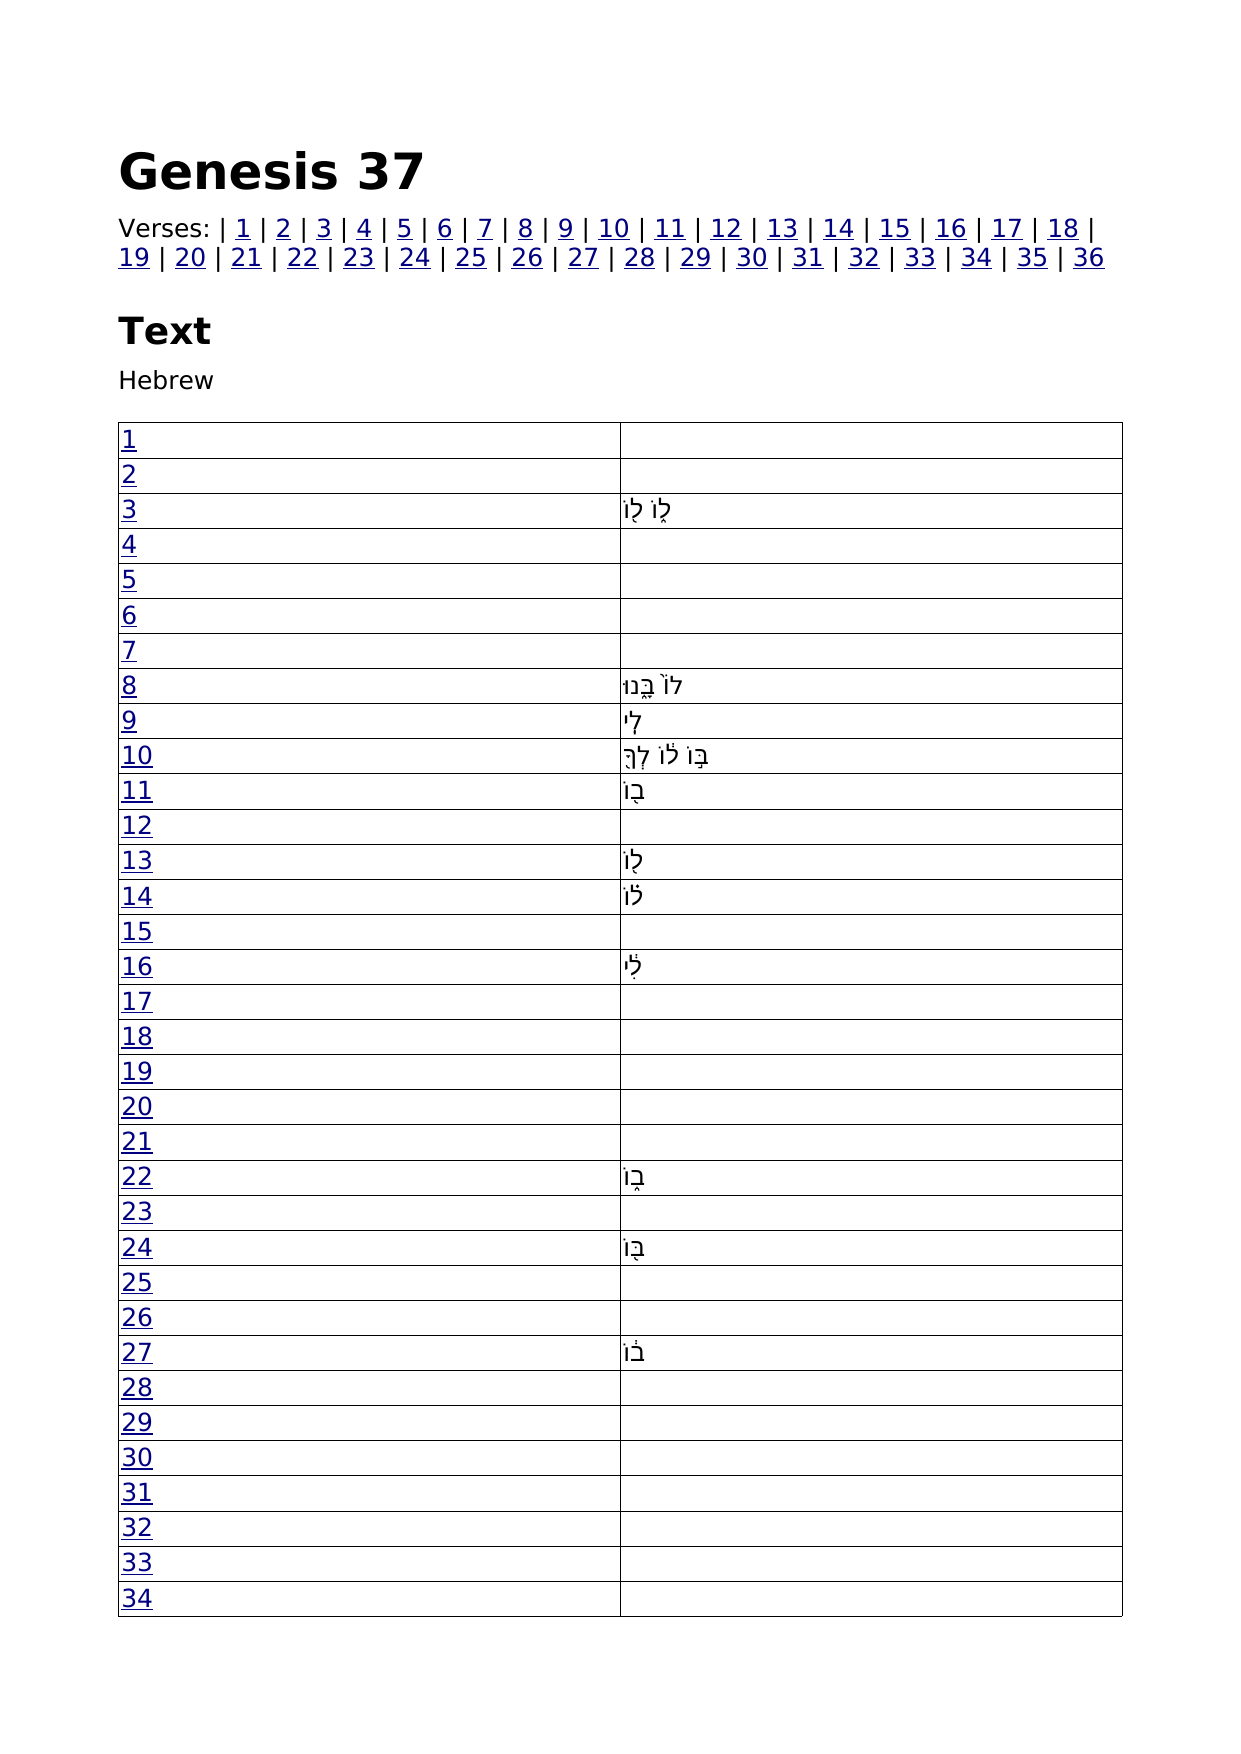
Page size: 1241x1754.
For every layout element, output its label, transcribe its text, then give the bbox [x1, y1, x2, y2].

table_cell [621, 1547, 1122, 1581]
table_cell [621, 1582, 1122, 1616]
table_cell 22 [119, 1161, 620, 1194]
table_cell [621, 1371, 1122, 1405]
table_cell 12 [119, 810, 620, 843]
table_cell 29 [119, 1406, 620, 1440]
table_cell 8 [119, 669, 620, 703]
table_cell [621, 564, 1122, 598]
table_cell 31 [119, 1476, 620, 1511]
table_cell 23 [119, 1196, 620, 1230]
table_cell ל֑וֹ ל֖וֹ [621, 494, 1122, 528]
table_cell ב֔וֹ [621, 1336, 1122, 1370]
table_cell [621, 1125, 1122, 1159]
table_cell 25 [119, 1266, 620, 1300]
subtitle Text [118, 310, 1122, 353]
table_cell 5 [119, 564, 620, 598]
table_header 1 [119, 423, 620, 457]
table_cell 4 [119, 529, 620, 563]
table_cell 14 [119, 880, 620, 914]
table_cell 27 [119, 1336, 620, 1370]
table_cell 19 [119, 1055, 620, 1089]
table_cell ל֖וֹ [621, 845, 1122, 879]
table_cell 17 [119, 985, 620, 1019]
table_cell 10 [119, 739, 620, 773]
table_cell 7 [119, 634, 620, 668]
table_cell 33 [119, 1547, 620, 1581]
table_cell 15 [119, 915, 620, 949]
text Hebrew [118, 366, 1122, 395]
table_cell 18 [119, 1020, 620, 1054]
table_cell [621, 810, 1122, 843]
table_cell בּ֖וֹ [621, 1231, 1122, 1265]
table_cell ל֗וֹ [621, 880, 1122, 914]
table_cell [621, 985, 1122, 1019]
table_cell 28 [119, 1371, 620, 1405]
table_cell [621, 599, 1122, 633]
table_cell [621, 1266, 1122, 1300]
table_cell 20 [119, 1090, 620, 1124]
table_cell [621, 1301, 1122, 1335]
text Verses: | 1 | 2 | 3 | 4 | 5 | 6 | 7 | 8 | 9 | 10 | 11 | 12 | 13 | 14 | 15 | 16 | 17 | 18 | 19 | 20 | 21 | 22 | 23 | 24 | 25 | 26 | 27 | 28 | 29 | 30 | 31 | 32 | 33 | 34 | 35 | 36 [118, 214, 1122, 272]
table_cell לוֹ֙ בָּ֑נוּ [621, 669, 1122, 703]
table_cell [621, 459, 1122, 492]
table_cell 32 [119, 1512, 620, 1546]
table_cell 21 [119, 1125, 620, 1159]
table_cell [621, 1406, 1122, 1440]
table_cell 34 [119, 1582, 620, 1616]
table_cell לִ֔י [621, 950, 1122, 984]
table_cell 6 [119, 599, 620, 633]
table_header [621, 423, 1122, 457]
subtitle Genesis 37 [118, 143, 1122, 201]
table_cell [621, 1020, 1122, 1054]
table_cell [621, 915, 1122, 949]
table_cell [621, 1055, 1122, 1089]
table_cell 26 [119, 1301, 620, 1335]
table_cell 13 [119, 845, 620, 879]
table_cell 3 [119, 494, 620, 528]
table_cell 30 [119, 1441, 620, 1475]
table_cell ב֖וֹ [621, 774, 1122, 808]
table_cell 2 [119, 459, 620, 492]
table_cell [621, 1512, 1122, 1546]
table_cell 16 [119, 950, 620, 984]
table_cell [621, 529, 1122, 563]
table_cell [621, 1441, 1122, 1475]
table_cell 9 [119, 704, 620, 738]
table_cell [621, 1196, 1122, 1230]
table_cell [621, 634, 1122, 668]
table_cell לִֽי [621, 704, 1122, 738]
table_cell 24 [119, 1231, 620, 1265]
table_cell בּ֣וֹ ל֔וֹ לְךָ֖ [621, 739, 1122, 773]
table_cell ב֑וֹ [621, 1161, 1122, 1194]
table_cell [621, 1090, 1122, 1124]
table_cell 11 [119, 774, 620, 808]
table_cell [621, 1476, 1122, 1511]
